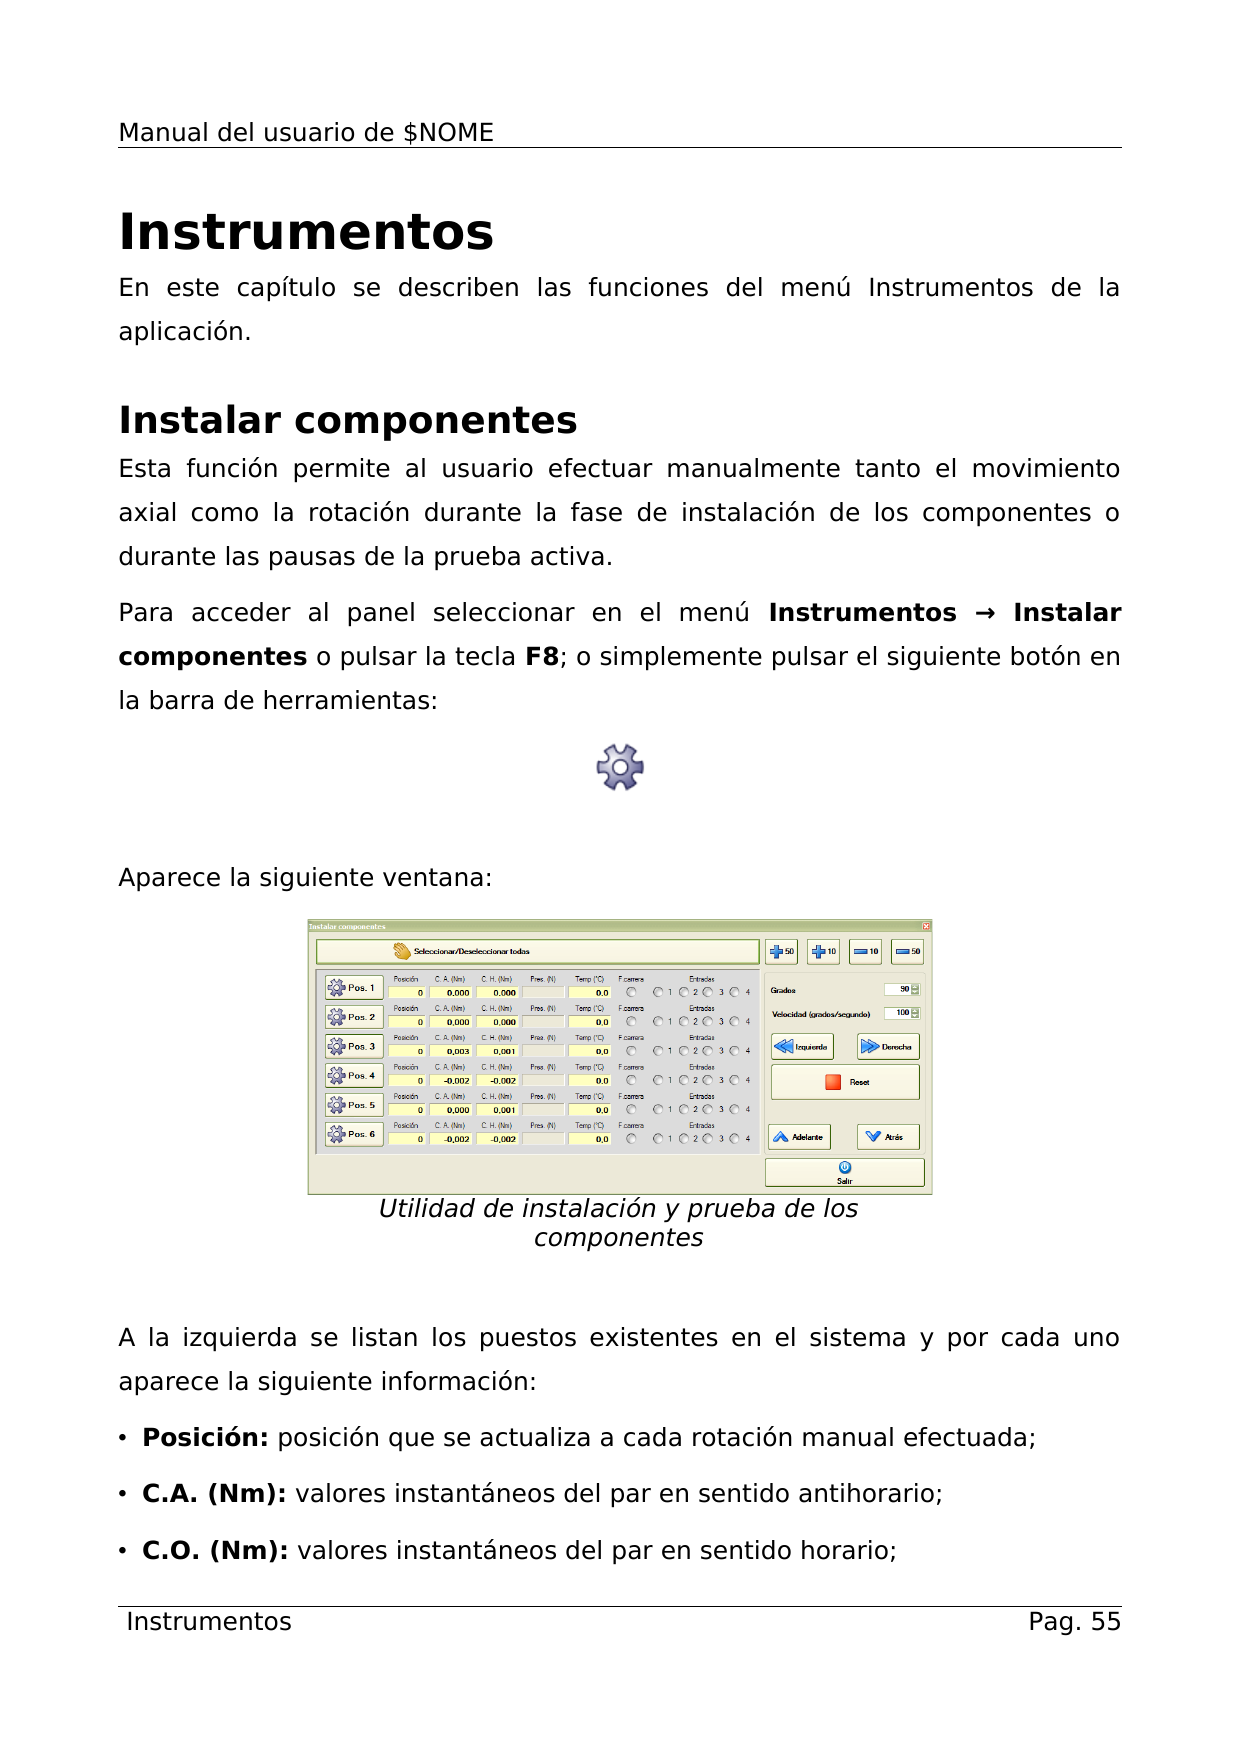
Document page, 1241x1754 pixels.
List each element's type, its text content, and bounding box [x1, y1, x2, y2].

list C.O. (Nm): valores instantáneos del par en sentido horario; [118, 1536, 1122, 1565]
text Aparece la siguiente ventana: [118, 863, 1122, 892]
picture [307, 919, 933, 1195]
list C.A. (Nm): valores instantáneos del par en sentido antihorario; [118, 1480, 1122, 1509]
subtitle Instrumentos [118, 203, 1122, 261]
text Utilidad de instalación y prueba de los componentes [308, 1195, 933, 1253]
list Posición: posición que se actualiza a cada rotación manual efectuada; [118, 1423, 1122, 1453]
text Esta función permite al usuario efectuar manualmente tanto el movimiento axial como la rotación durante la fase de instalación de los componentes o durante las pausas de la prueba activa. [118, 455, 1122, 571]
text A la izquierda se listan los puestos existentes en el sistema y por cada uno aparece la siguiente información: [118, 1323, 1122, 1396]
picture [595, 742, 645, 793]
text En este capítulo se describen las funciones del menú Instrumentos de la aplicación. [118, 273, 1122, 346]
subtitle Instalar componentes [118, 398, 1122, 442]
text Para acceder al panel seleccionar en el menú Instrumentos → Instalar componentes o pulsar la tecla F8; o simplemente pulsar el siguiente botón en la barra de herramientas: [118, 598, 1122, 715]
